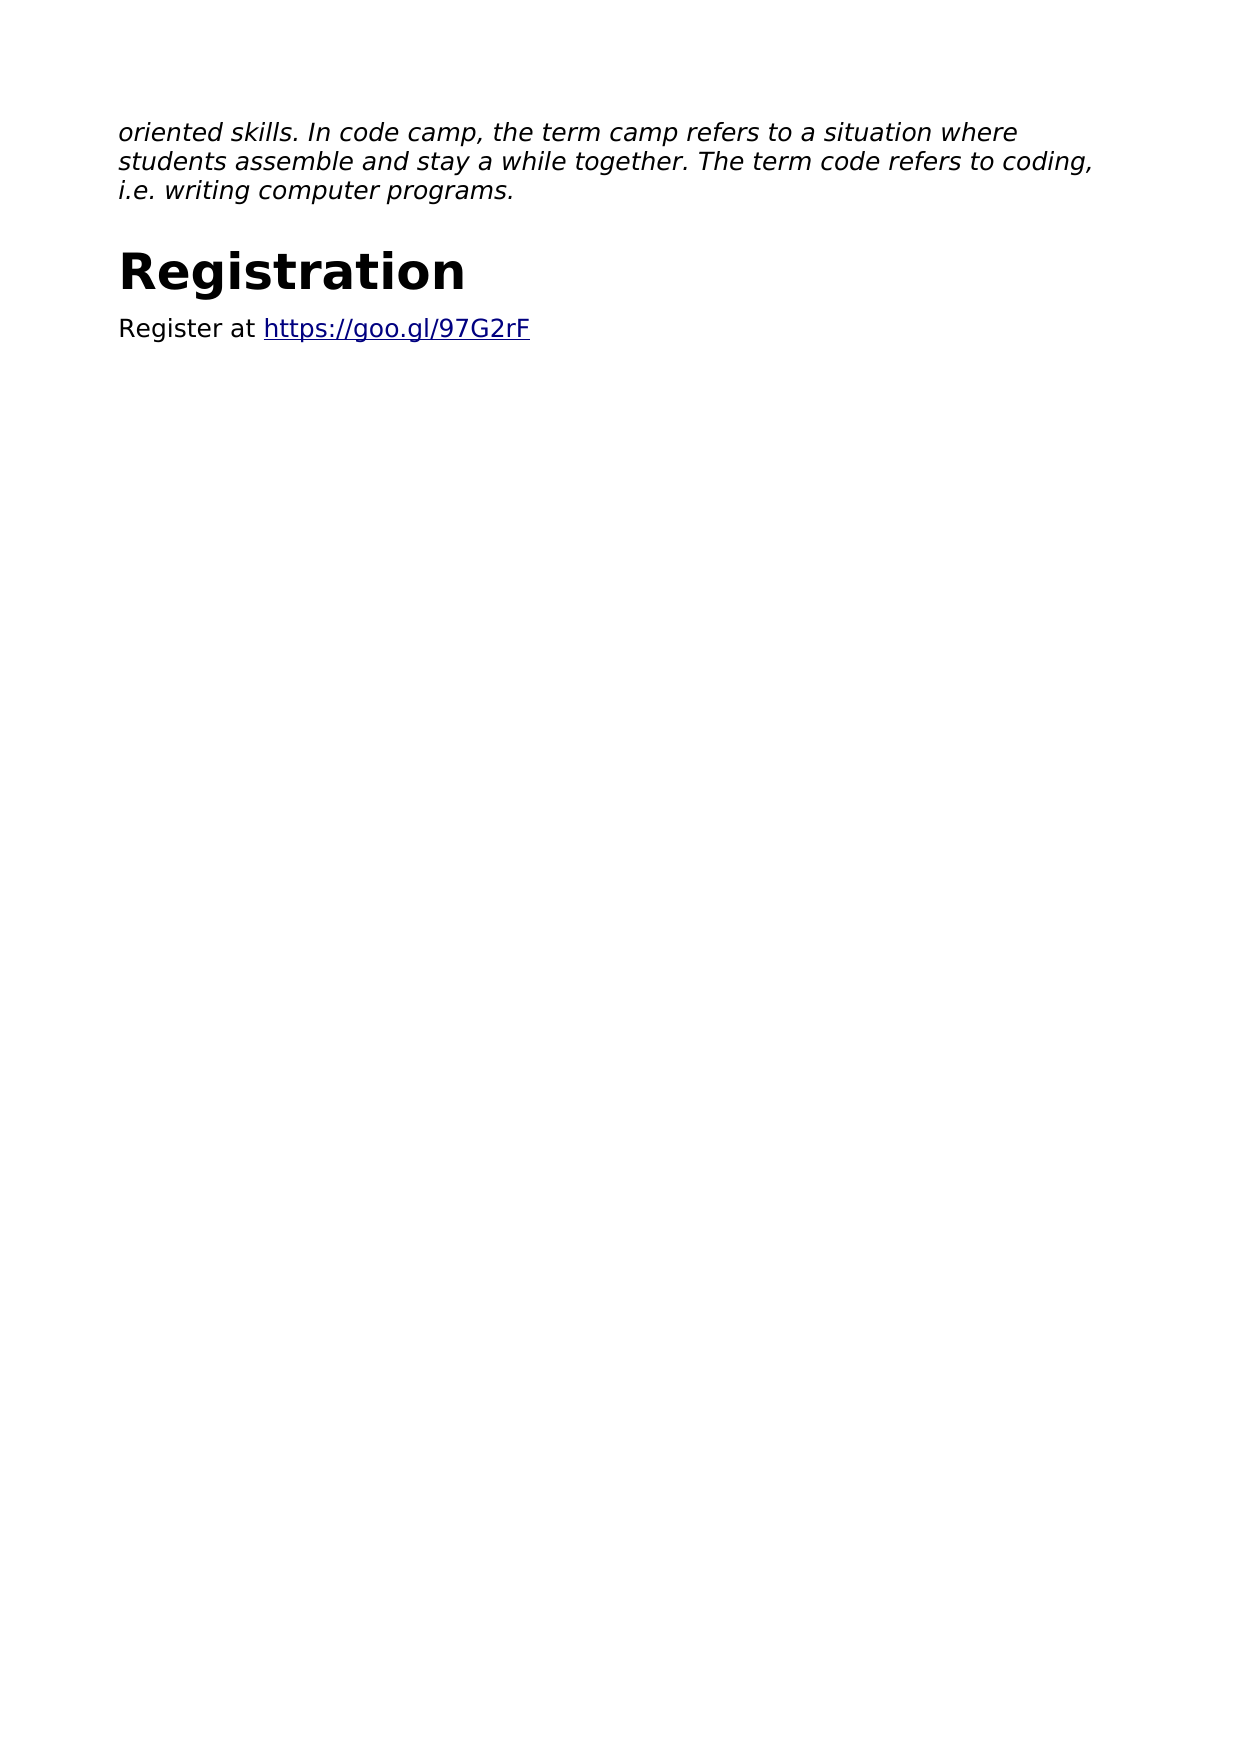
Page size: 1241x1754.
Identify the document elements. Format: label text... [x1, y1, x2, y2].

text Register at https://goo.gl/97G2rF [118, 314, 1122, 343]
subtitle Registration [118, 243, 1122, 301]
text oriented skills. In code camp, the term camp refers to a situation where students assemble and stay a while together. The term code refers to coding, i.e. writing computer programs. [118, 118, 1122, 206]
